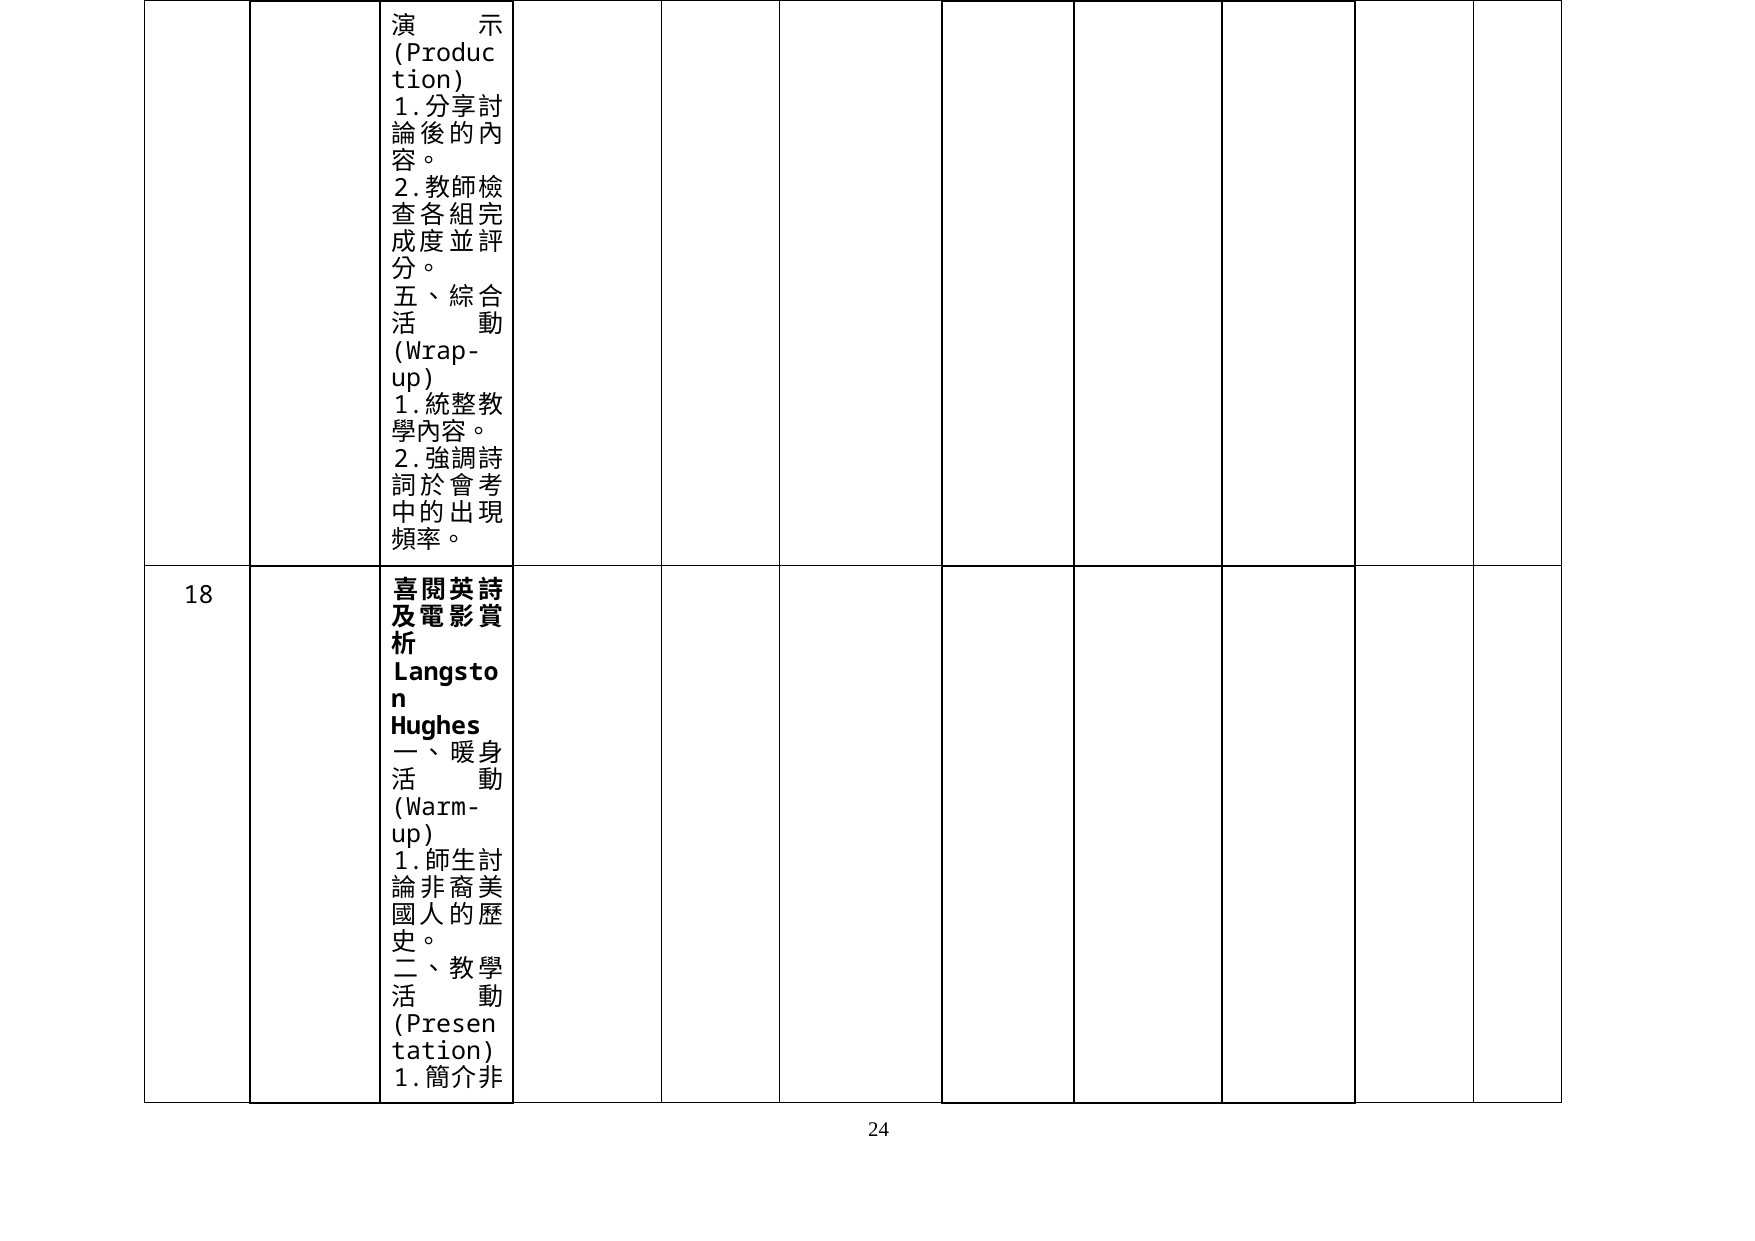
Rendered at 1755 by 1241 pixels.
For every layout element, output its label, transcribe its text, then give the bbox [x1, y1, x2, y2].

table_cell [514, 1, 661, 564]
table_cell [1356, 1, 1473, 564]
table_cell 喜閱英詩及電影賞析 Langston Hughes 一、暖身活動(Warm-up) 1.師生討論非裔美國人的歷史。 二、教學活動(Presentation) 1.簡介非 [381, 567, 512, 1102]
table_cell [1474, 1, 1561, 564]
table_cell [251, 2, 379, 564]
table_cell [1075, 567, 1221, 1102]
table_cell [943, 2, 1073, 564]
table_cell 演示(Production) 1.分享討論後的內容。 2.教師檢查各組完成度並評分。 五、綜合活動(Wrap-up) 1.統整教學內容。 2.強調詩詞於會考中的出現頻率。 [381, 2, 512, 564]
table_cell [1075, 2, 1221, 564]
table_cell [514, 566, 661, 1102]
table_cell [1223, 2, 1354, 564]
table_cell [1223, 567, 1354, 1102]
table_cell [780, 1, 941, 564]
table_cell [662, 1, 779, 564]
table_cell [1474, 566, 1561, 1102]
table_cell 18 [145, 566, 249, 1102]
table_cell [943, 567, 1073, 1102]
table_cell [662, 566, 779, 1102]
table_cell [251, 567, 379, 1102]
table_cell [780, 566, 941, 1102]
table_cell [145, 1, 249, 564]
table_cell [1356, 566, 1473, 1102]
